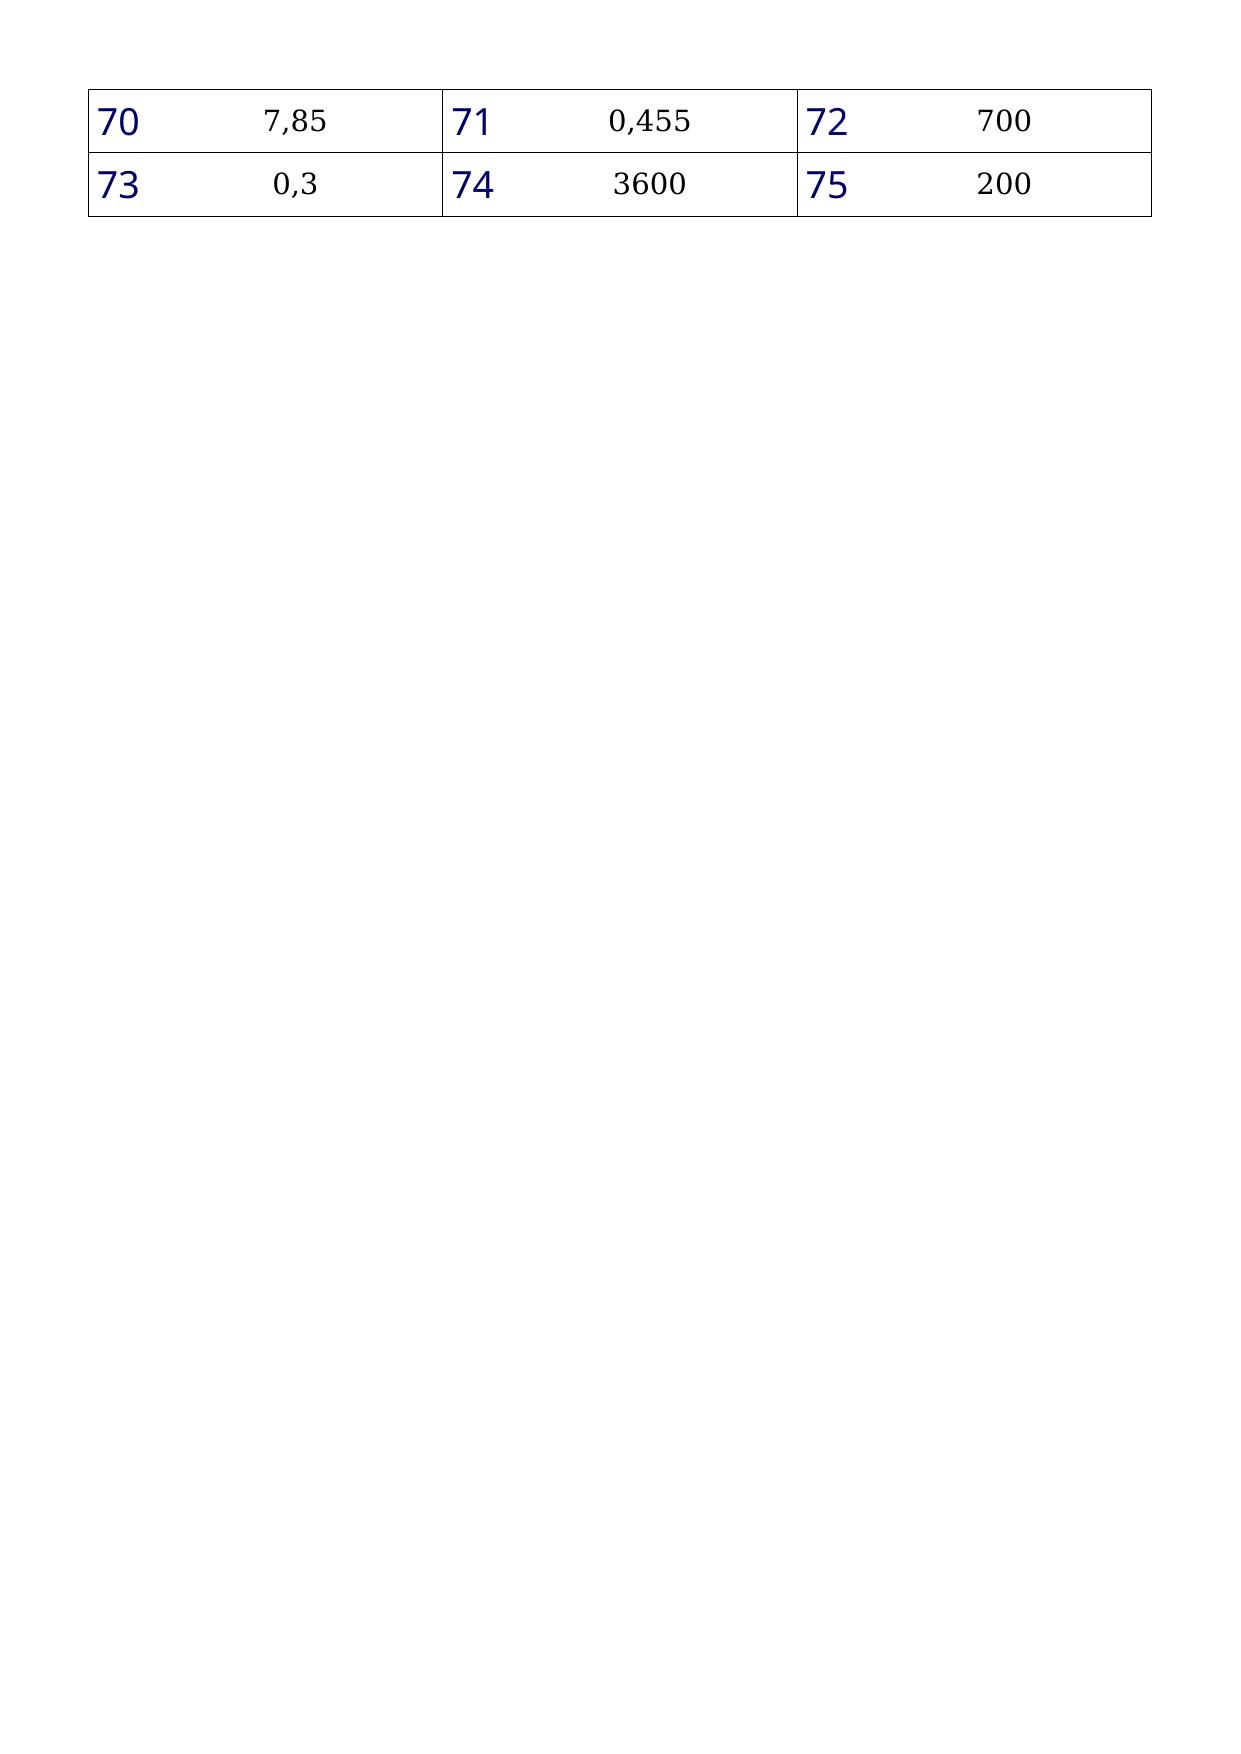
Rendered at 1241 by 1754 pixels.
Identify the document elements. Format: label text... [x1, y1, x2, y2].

table_cell 71 [443, 90, 502, 152]
table_cell 72 [798, 90, 856, 152]
table_cell 700 [856, 90, 1151, 152]
table_cell 3600 [502, 153, 797, 216]
table_cell 73 [89, 153, 147, 216]
table_cell 0,455 [502, 90, 797, 152]
table_cell 75 [798, 153, 856, 216]
table_cell 70 [89, 90, 147, 152]
table_cell 200 [856, 153, 1151, 216]
table_cell 0,3 [148, 153, 442, 216]
table_cell 7,85 [148, 90, 442, 152]
table_cell 74 [443, 153, 502, 216]
